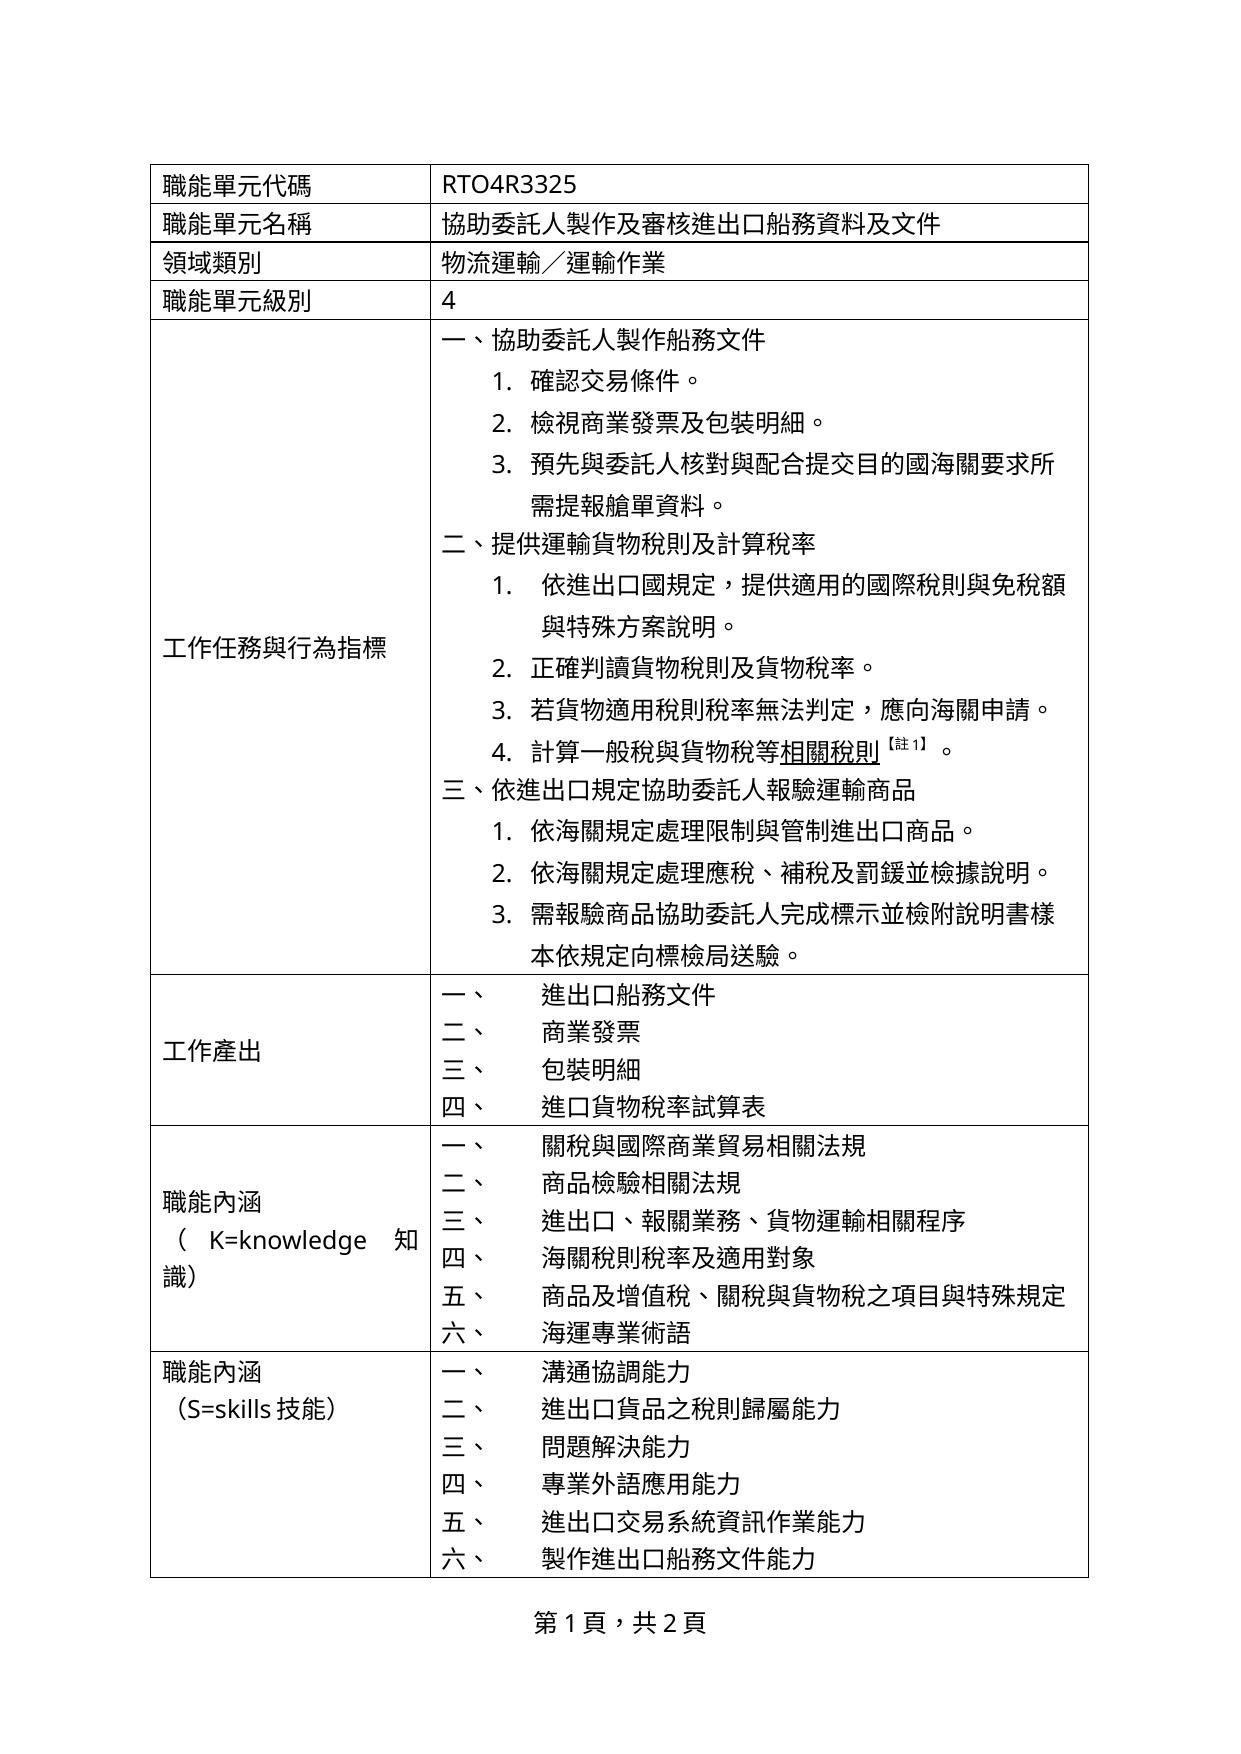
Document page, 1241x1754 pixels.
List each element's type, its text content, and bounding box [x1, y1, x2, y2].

table_header RTO4R3325 [431, 165, 1088, 203]
table_cell 職能內涵 （K=knowledge知識） [151, 1126, 430, 1351]
table_cell 一、協助委託人製作船務文件 確認交易條件。 檢視商業發票及包裝明細。 預先與委託人核對與配合提交目的國海關要求所需提報艙單資料。 二、提供運輸貨物稅則及計算稅率 依進出口國規定，提供適用的國際稅則與免稅額與特殊方案說明。 正確判讀貨物稅則及貨物稅率。 若貨物適用稅則稅率無法判定，應向海關申請。 計算一般稅與貨物稅等相關稅則【註1】。 三、依進出口規定協助委託人報驗運輸商品 依海關規定處理限制與管制進出口商品。 依海關規定處理應稅、補稅及罰鍰並檢據說明。 需報驗商品協助委託人完成標示並檢附說明書樣本依規定向標檢局送驗。 [431, 320, 1088, 974]
table_cell 4 [431, 281, 1088, 318]
table_cell 領域類別 [151, 243, 430, 280]
table_cell 進出口船務文件 商業發票 包裝明細 進口貨物稅率試算表 [431, 975, 1088, 1125]
table_cell 職能單元級別 [151, 281, 430, 318]
table_cell 關稅與國際商業貿易相關法規 商品檢驗相關法規 進出口、報關業務、貨物運輸相關程序 海關稅則稅率及適用對象 商品及增值稅、關稅與貨物稅之項目與特殊規定 海運專業術語 [431, 1126, 1088, 1351]
table_cell 物流運輸／運輸作業 [431, 243, 1088, 280]
table_cell 職能單元名稱 [151, 204, 430, 241]
table_cell 協助委託人製作及審核進出口船務資料及文件 [431, 204, 1088, 241]
table_cell 工作產出 [151, 975, 430, 1125]
table_cell 工作任務與行為指標 [151, 320, 430, 974]
table_cell 職能內涵 （S=skills技能） [151, 1352, 430, 1577]
table_header 職能單元代碼 [151, 165, 430, 203]
table_cell 溝通協調能力 進出口貨品之稅則歸屬能力 問題解決能力 專業外語應用能力 進出口交易系統資訊作業能力 製作進出口船務文件能力 商業發票開立能力 引用正確稅則稅率能力 [431, 1352, 1088, 1577]
